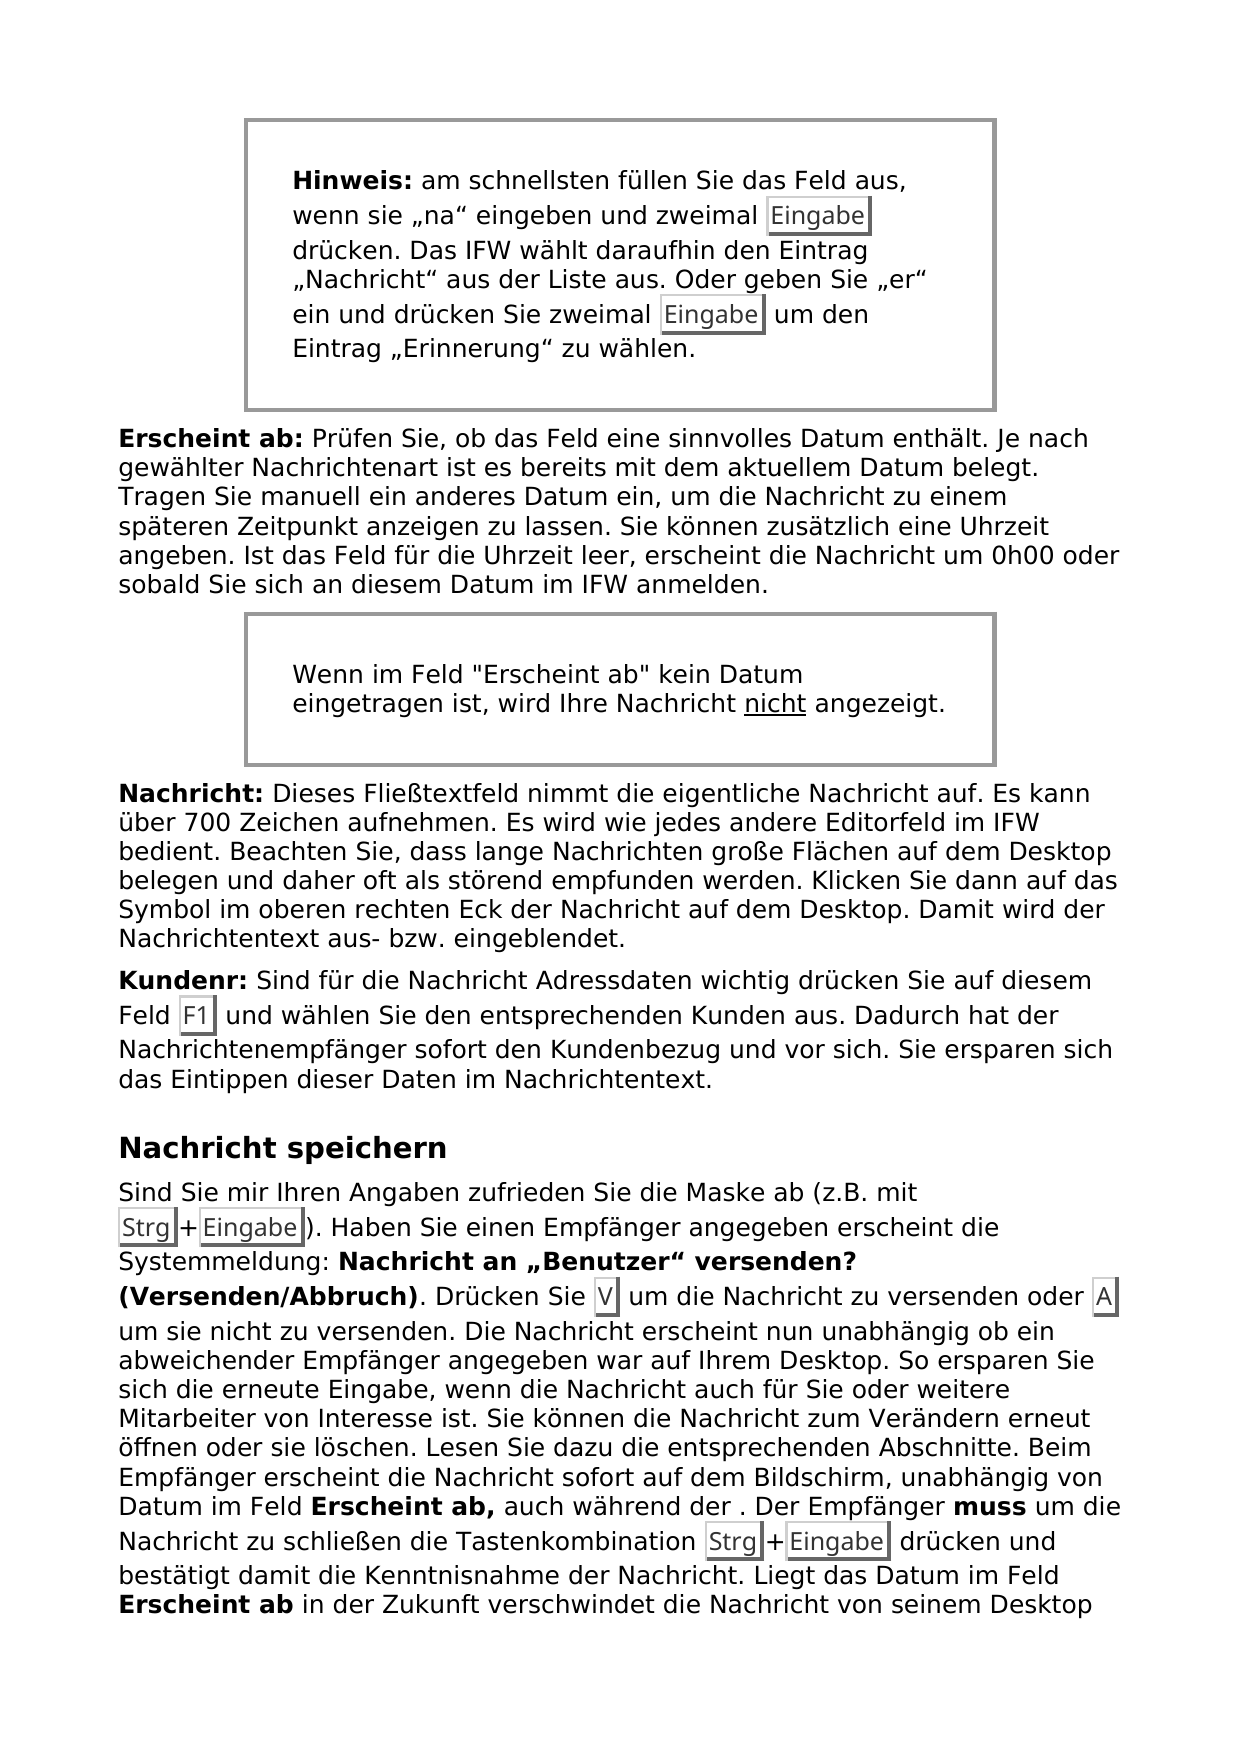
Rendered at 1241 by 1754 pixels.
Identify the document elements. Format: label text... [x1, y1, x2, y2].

text Nachricht: Dieses Fließtextfeld nimmt die eigentliche Nachricht auf. Es kann über 700 Zeichen aufnehmen. Es wird wie jedes andere Editorfeld im IFW bedient. Beachten Sie, dass lange Nachrichten große Flächen auf dem Desktop belegen und daher oft als störend empfunden werden. Klicken Sie dann auf das Symbol im oberen rechten Eck der Nachricht auf dem Desktop. Damit wird der Nachrichtentext aus- bzw. eingeblendet. [118, 612, 1122, 954]
text Sind Sie mir Ihren Angaben zufrieden Sie die Maske ab (z.B. mit Strg+Eingabe). Haben Sie einen Empfänger angegeben erscheint die Systemmeldung: Nachricht an „Benutzer“ versenden? (Versenden/Abbruch). Drücken Sie V um die Nachricht zu versenden oder A um sie nicht zu versenden. Die Nachricht erscheint nun unabhängig ob ein abweichender Empfänger angegeben war auf Ihrem Desktop. So ersparen Sie sich die erneute Eingabe, wenn die Nachricht auch für Sie oder weitere Mitarbeiter von Interesse ist. Sie können die Nachricht zum Verändern erneut öffnen oder sie löschen. Lesen Sie dazu die entsprechenden Abschnitte. Beim Empfänger erscheint die Nachricht sofort auf dem Bildschirm, unabhängig von Datum im Feld Erscheint ab, auch während der . Der Empfänger muss um die Nachricht zu schließen die Tastenkombination Strg+Eingabe drücken und bestätigt damit die Kenntnisnahme der Nachricht. Liegt das Datum im Feld Erscheint ab in der Zukunft verschwindet die Nachricht von seinem Desktop [118, 1178, 1122, 1620]
table_header Wenn im Feld "Erscheint ab" kein Datum eingetragen ist, wird Ihre Nachricht nicht angezeigt. [257, 625, 983, 754]
text Kundenr: Sind für die Nachricht Adressdaten wichtig drücken Sie auf diesem Feld F1 und wählen Sie den entsprechenden Kunden aus. Dadurch hat der Nachrichtenempfänger sofort den Kundenbezug und vor sich. Sie ersparen sich das Eintippen dieser Daten im Nachrichtentext. [118, 966, 1122, 1094]
text Erscheint ab: Prüfen Sie, ob das Feld eine sinnvolles Datum enthält. Je nach gewählter Nachrichtenart ist es bereits mit dem aktuellem Datum belegt. Tragen Sie manuell ein anderes Datum ein, um die Nachricht zu einem späteren Zeitpunkt anzeigen zu lassen. Sie können zusätzlich eine Uhrzeit angeben. Ist das Feld für die Uhrzeit leer, erscheint die Nachricht um 0h00 oder sobald Sie sich an diesem Datum im IFW anmelden. [118, 118, 1122, 599]
subtitle Nachricht speichern [118, 1132, 1122, 1166]
table_header Hinweis: am schnellsten füllen Sie das Feld aus, wenn sie „na“ eingeben und zweimal Eingabe drücken. Das IFW wählt daraufhin den Eintrag „Nachricht“ aus der Liste aus. Oder geben Sie „er“ ein und drücken Sie zweimal Eingabe um den Eintrag „Erinnerung“ zu wählen. [257, 131, 983, 399]
